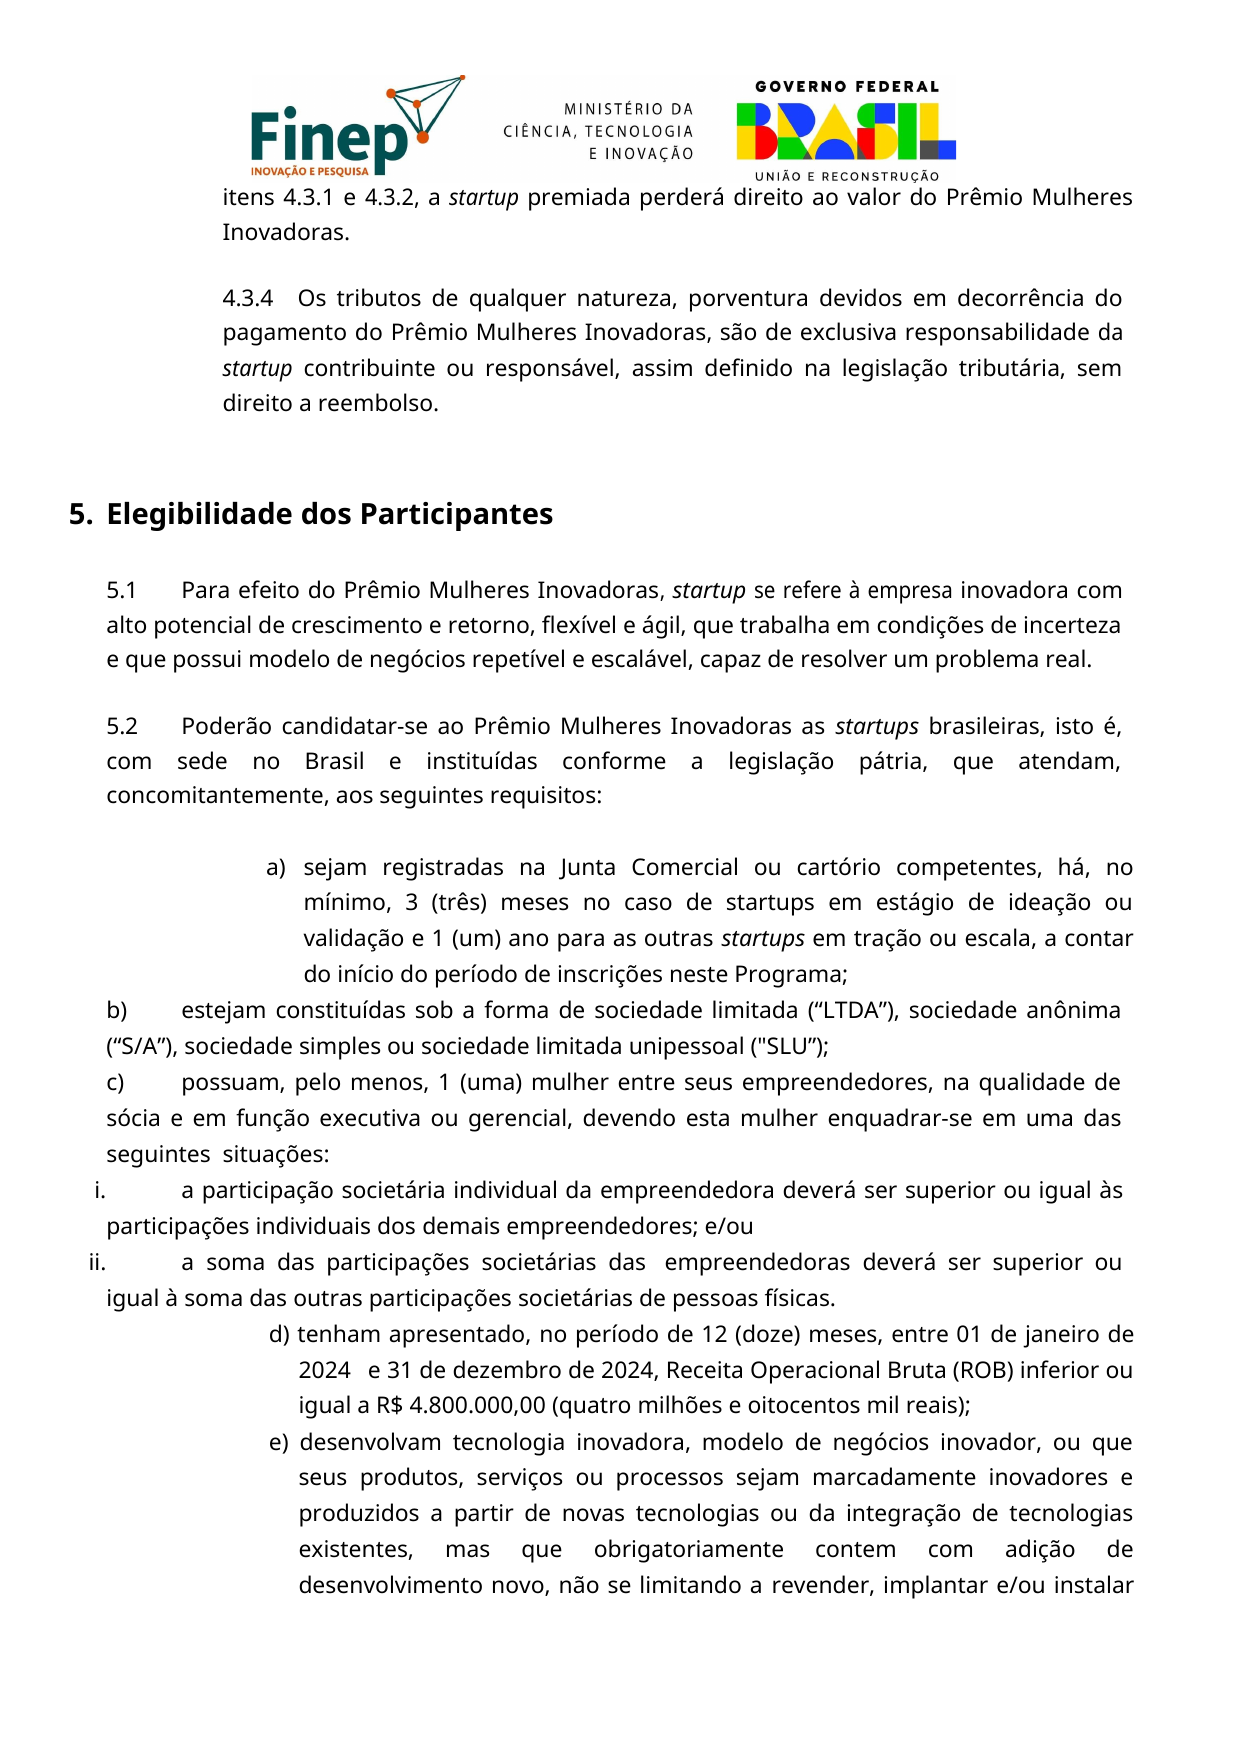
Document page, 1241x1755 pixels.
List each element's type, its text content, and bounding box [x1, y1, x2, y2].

list Poderão candidatar-se ao Prêmio Mulheres Inovadoras as startups brasileiras, isto é, com sede no Brasil e instituídas conforme a legislação pátria, que atendam, concomitantemente, aos seguintes requisitos: [106, 710, 1123, 811]
list a participação societária individual da empreendedora deverá ser superior ou igual às participações individuais dos demais empreendedores; e/ou [106, 1174, 1123, 1241]
text d) tenham apresentado, no período de 12 (doze) meses, entre 01 de janeiro de 2024 e 31 de dezembro de 2024, Receita Operacional Bruta (ROB) inferior ou igual a R$ 4.800.000,00 (quatro milhões e oitocentos mil reais); [269, 1318, 1134, 1421]
list sejam registradas na Junta Comercial ou cartório competentes, há, no mínimo, 3 (três) meses no caso de startups em estágio de ideação ou validação e 1 (um) ano para as outras startups em tração ou escala, a contar do início do período de inscrições neste Programa; [266, 850, 1134, 989]
list Os tributos de qualquer natureza, porventura devidos em decorrência do pagamento do Prêmio Mulheres Inovadoras, são de exclusiva responsabilidade da startup contribuinte ou responsável, assim definido na legislação tributária, sem direito a reembolso. [222, 282, 1123, 418]
text e) desenvolvam tecnologia inovadora, modelo de negócios inovador, ou que seus produtos, serviços ou processos sejam marcadamente inovadores e produzidos a partir de novas tecnologias ou da integração de tecnologias existentes, mas que obrigatoriamente contem com adição de desenvolvimento novo, não se limitando a revender, implantar e/ou instalar [269, 1425, 1134, 1600]
list a soma das participações societárias das empreendedoras deverá ser superior ou igual à soma das outras participações societárias de pessoas físicas. [106, 1246, 1123, 1313]
list Para efeito do Prêmio Mulheres Inovadoras, startup se refere à empresa inovadora com alto potencial de crescimento e retorno, flexível e ágil, que trabalha em condições de incerteza e que possui modelo de negócios repetível e escalável, capaz de resolver um problema real. [106, 574, 1123, 674]
list itens 4.3.1 e 4.3.2, a startup premiada perderá direito ao valor do Prêmio Mulheres Inovadoras. [222, 181, 1134, 247]
list estejam constituídas sob a forma de sociedade limitada (“LTDA”), sociedade anônima (“S/A”), sociedade simples ou sociedade limitada unipessoal ("SLU”); [106, 994, 1123, 1061]
list Elegibilidade dos Participantes [69, 494, 1134, 533]
list possuam, pelo menos, 1 (uma) mulher entre seus empreendedores, na qualidade de sócia e em função executiva ou gerencial, devendo esta mulher enquadrar-se em uma das seguintes situações: [106, 1066, 1123, 1169]
